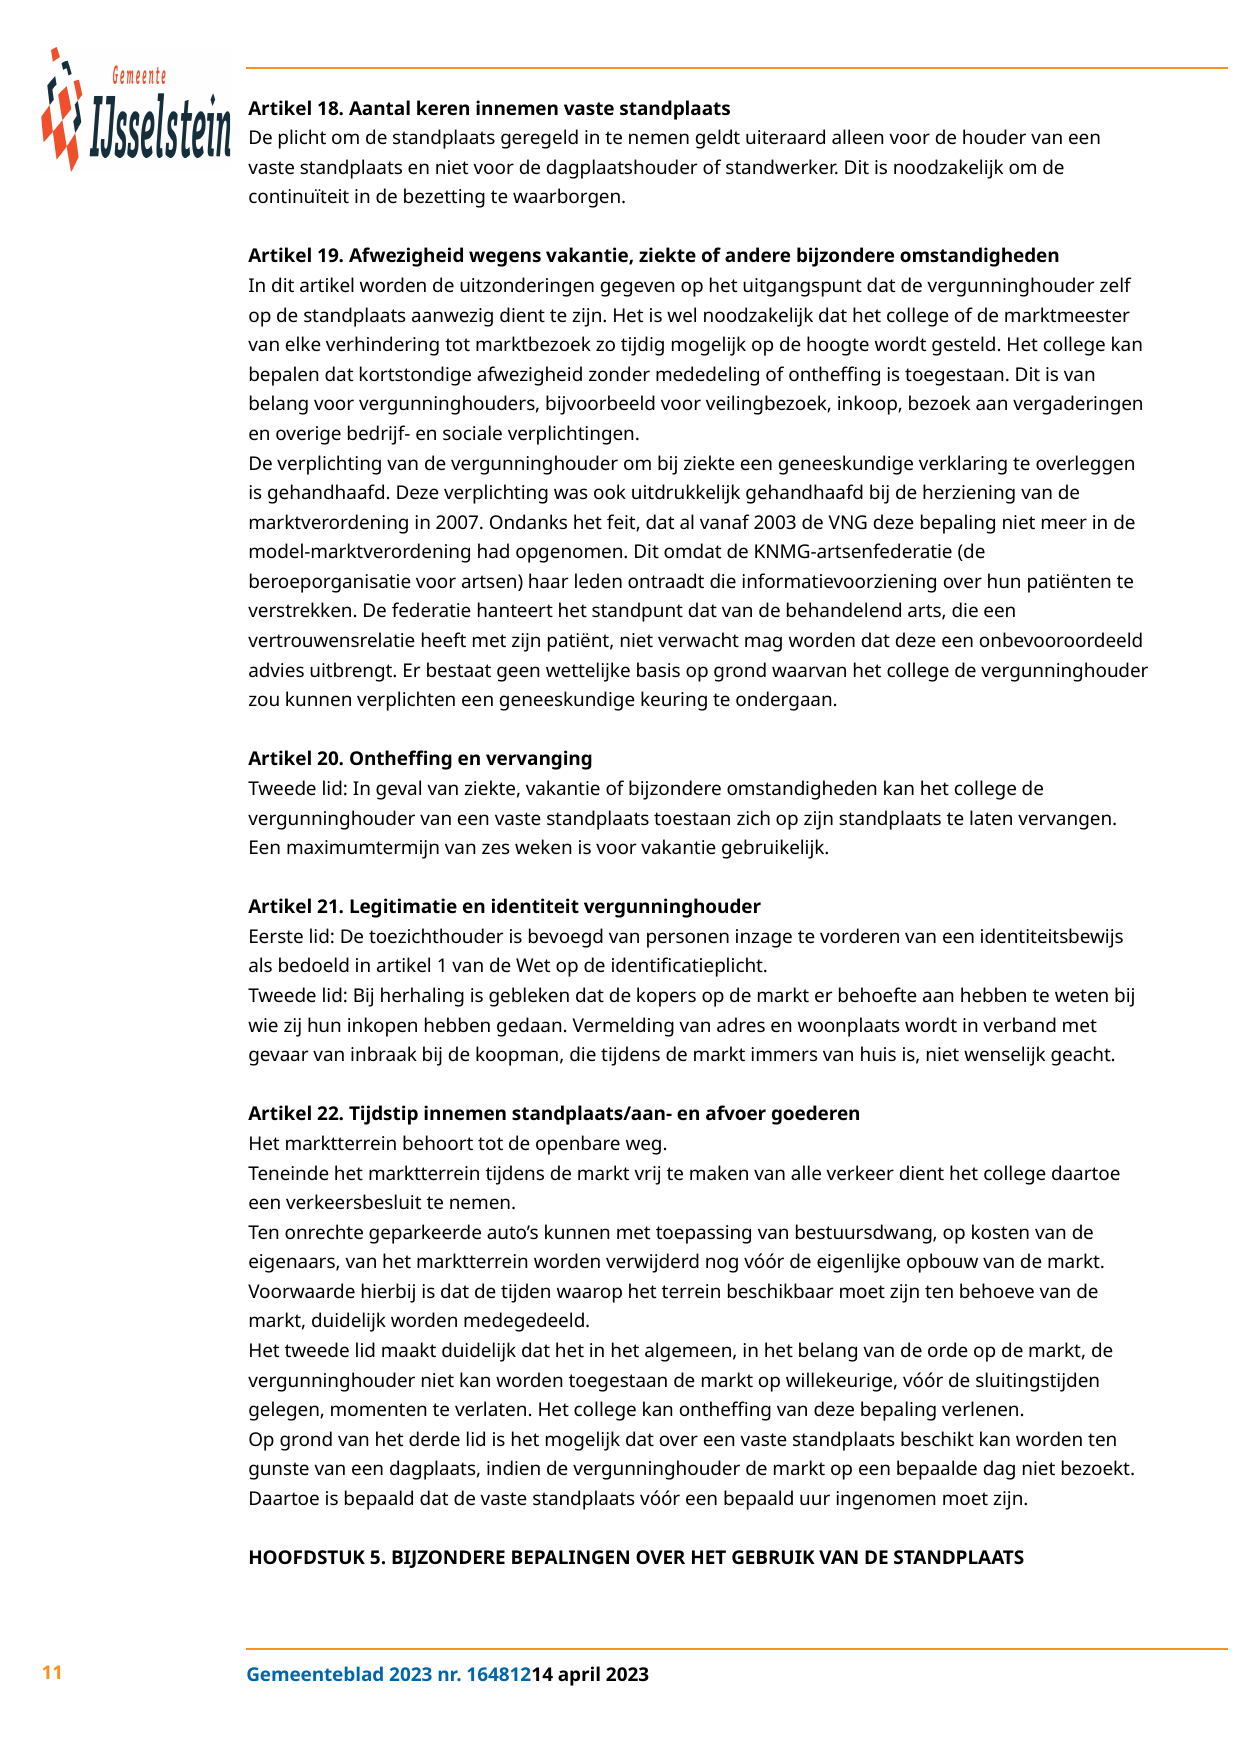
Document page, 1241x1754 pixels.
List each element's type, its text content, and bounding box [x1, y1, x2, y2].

text Het tweede lid maakt duidelijk dat het in het algemeen, in het belang van de orde op de markt, de vergunninghouder niet kan worden toegestaan de markt op willekeurige, vóór de sluitingstijden gelegen, momenten te verlaten. Het college kan ontheffing van deze bepaling verlenen. [248, 1337, 1152, 1422]
text Artikel 22. Tijdstip innemen standplaats/aan- en afvoer goederen [248, 1101, 1152, 1126]
text De plicht om de standplaats geregeld in te nemen geldt uiteraard alleen voor de houder van een vaste standplaats en niet voor de dagplaatshouder of standwerker. Dit is noodzakelijk om de continuïteit in de bezetting te waarborgen. [248, 124, 1152, 209]
text HOOFDSTUK 5. BIJZONDERE BEPALINGEN OVER HET GEBRUIK VAN DE STANDPLAATS [248, 1544, 1152, 1570]
text Artikel 21. Legitimatie en identiteit vergunninghouder [248, 893, 1152, 919]
text Artikel 19. Afwezigheid wegens vakantie, ziekte of andere bijzondere omstandigheden [248, 243, 1152, 268]
text Ten onrechte geparkeerde auto’s kunnen met toepassing van bestuursdwang, op kosten van de eigenaars, van het marktterrein worden verwijderd nog vóór de eigenlijke opbouw van de markt. Voorwaarde hierbij is dat de tijden waarop het terrein beschikbaar moet zijn ten behoeve van de markt, duidelijk worden medegedeeld. [248, 1219, 1152, 1333]
text Tweede lid: Bij herhaling is gebleken dat de kopers op de markt er behoefte aan hebben te weten bij wie zij hun inkopen hebben gedaan. Vermelding van adres en woonplaats wordt in verband met gevaar van inbraak bij de koopman, die tijdens de markt immers van huis is, niet wenselijk geacht. [248, 982, 1152, 1067]
text In dit artikel worden de uitzonderingen gegeven op het uitgangspunt dat de vergunninghouder zelf op de standplaats aanwezig dient te zijn. Het is wel noodzakelijk dat het college of de marktmeester van elke verhindering tot marktbezoek zo tijdig mogelijk op de hoogte wordt gesteld. Het college kan bepalen dat kortstondige afwezigheid zonder mededeling of ontheffing is toegestaan. Dit is van belang voor vergunninghouders, bijvoorbeeld voor veilingbezoek, inkoop, bezoek aan vergaderingen en overige bedrijf- en sociale verplichtingen. [248, 272, 1152, 446]
text Teneinde het marktterrein tijdens de markt vrij te maken van alle verkeer dient het college daartoe een verkeersbesluit te nemen. [248, 1160, 1152, 1215]
text De verplichting van de vergunninghouder om bij ziekte een geneeskundige verklaring te overleggen is gehandhaafd. Deze verplichting was ook uitdrukkelijk gehandhaafd bij de herziening van de marktverordening in 2007. Ondanks het feit, dat al vanaf 2003 de VNG deze bepaling niet meer in de model-marktverordening had opgenomen. Dit omdat de KNMG-artsenfederatie (de beroeporganisatie voor artsen) haar leden ontraadt die informatievoorziening over hun patiënten te verstrekken. De federatie hanteert het standpunt dat van de behandelend arts, die een vertrouwensrelatie heeft met zijn patiënt, niet verwacht mag worden dat deze een onbevooroordeeld advies uitbrengt. Er bestaat geen wettelijke basis op grond waarvan het college de vergunninghouder zou kunnen verplichten een geneeskundige keuring te ondergaan. [248, 450, 1152, 712]
text Het marktterrein behoort tot de openbare weg. [248, 1130, 1152, 1156]
text Artikel 20. Ontheffing en vervanging [248, 746, 1152, 771]
text Eerste lid: De toezichthouder is bevoegd van personen inzage te vorderen van een identiteitsbewijs als bedoeld in artikel 1 van de Wet op de identificatieplicht. [248, 923, 1152, 978]
text Tweede lid: In geval van ziekte, vakantie of bijzondere omstandigheden kan het college de vergunninghouder van een vaste standplaats toestaan zich op zijn standplaats te laten vervangen. Een maximumtermijn van zes weken is voor vakantie gebruikelijk. [248, 775, 1152, 860]
text Op grond van het derde lid is het mogelijk dat over een vaste standplaats beschikt kan worden ten gunste van een dagplaats, indien de vergunninghouder de markt op een bepaalde dag niet bezoekt. Daartoe is bepaald dat de vaste standplaats vóór een bepaald uur ingenomen moet zijn. [248, 1426, 1152, 1511]
text Artikel 18. Aantal keren innemen vaste standplaats [248, 95, 1152, 121]
picture [41, 47, 231, 172]
